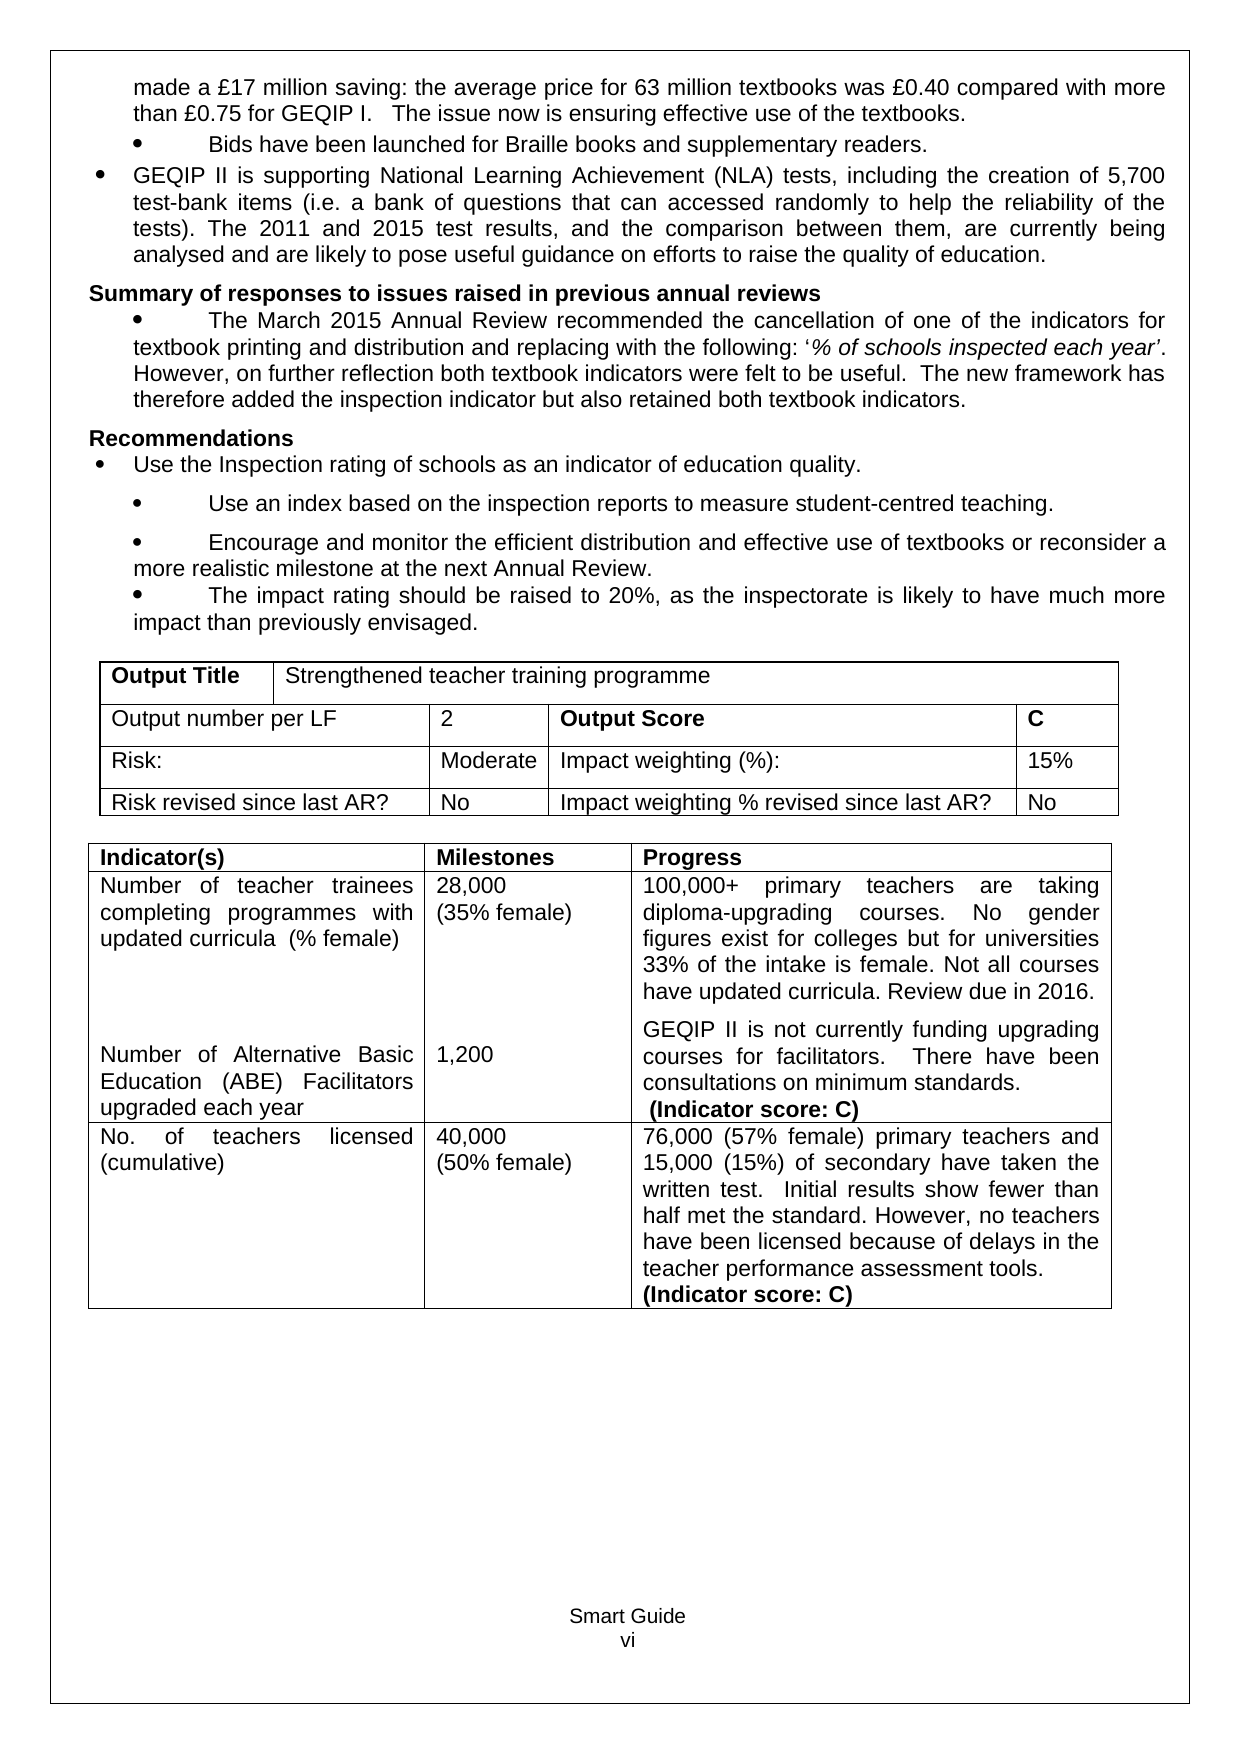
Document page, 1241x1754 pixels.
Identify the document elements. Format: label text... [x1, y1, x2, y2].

list The impact rating should be raised to 20%, as the inspectorate is likely to have much more impact than previously envisaged. [133, 582, 1167, 635]
list made a £17 million saving: the average price for 63 million textbooks was £0.40 compared with more than £0.75 for GEQIP I. The issue now is ensuring effective use of the textbooks. [133, 74, 1167, 127]
list Use the Inspection rating of schools as an indicator of education quality. [96, 451, 1167, 478]
table_cell No. of teachers licensed (cumulative) [89, 1123, 424, 1307]
table_cell Risk revised since last AR? [101, 789, 429, 815]
list Encourage and monitor the efficient distribution and effective use of textbooks or reconsider a more realistic milestone at the next Annual Review. [133, 529, 1167, 582]
table_header Progress [632, 844, 1111, 871]
table_cell 2 [430, 705, 548, 746]
table_header Output Title [101, 663, 273, 703]
list Use an index based on the inspection reports to measure student-centred teaching. [133, 490, 1167, 517]
text Recommendations [89, 425, 1167, 451]
table_cell Moderate [430, 747, 548, 788]
table_cell 100,000+ primary teachers are taking diploma-upgrading courses. No gender figures exist for colleges but for universities 33% of the intake is female. Not all courses have updated curricula. Review due in 2016. GEQIP II is not currently funding upgrading courses for facilitators. There have been consultations on minimum standards. (Indicator score: C) [632, 872, 1111, 1122]
table_cell 76,000 (57% female) primary teachers and 15,000 (15%) of secondary have taken the written test. Initial results show fewer than half met the standard. However, no teachers have been licensed because of delays in the teacher performance assessment tools. (Indicator score: C) [632, 1123, 1111, 1307]
list The March 2015 Annual Review recommended the cancellation of one of the indicators for textbook printing and distribution and replacing with the following: ‘% of schools inspected each year’. However, on further reflection both textbook indicators were felt to be useful. The new framework has therefore added the inspection indicator but also retained both textbook indicators. [133, 307, 1167, 412]
table_cell 28,000 (35% female) 1,200 [425, 872, 631, 1122]
list GEQIP II is supporting National Learning Achievement (NLA) tests, including the creation of 5,700 test-bank items (i.e. a bank of questions that can accessed randomly to help the reliability of the tests). The 2011 and 2015 test results, and the comparison between them, are currently being analysed and are likely to pose useful guidance on efforts to raise the quality of education. [96, 162, 1167, 268]
table_cell 40,000 (50% female) [425, 1123, 631, 1307]
table_cell No [1017, 789, 1118, 815]
table_cell C [1017, 705, 1118, 746]
table_cell No [430, 789, 548, 815]
table_cell Risk: [101, 747, 429, 788]
table_cell Output number per LF [101, 705, 429, 746]
table_cell Impact weighting % revised since last AR? [549, 789, 1016, 815]
table_header Strengthened teacher training programme [274, 663, 1118, 703]
table_cell Number of teacher trainees completing programmes with updated curricula (% female) Number of Alternative Basic Education (ABE) Facilitators upgraded each year [89, 872, 424, 1122]
text Summary of responses to issues raised in previous annual reviews [89, 280, 1167, 307]
table_cell 15% [1017, 747, 1118, 788]
table_cell Impact weighting (%): [549, 747, 1016, 788]
table_header Milestones [425, 844, 631, 871]
table_header Indicator(s) [89, 844, 424, 871]
list Bids have been launched for Braille books and supplementary readers. [133, 131, 1167, 158]
table_cell Output Score [549, 705, 1016, 746]
